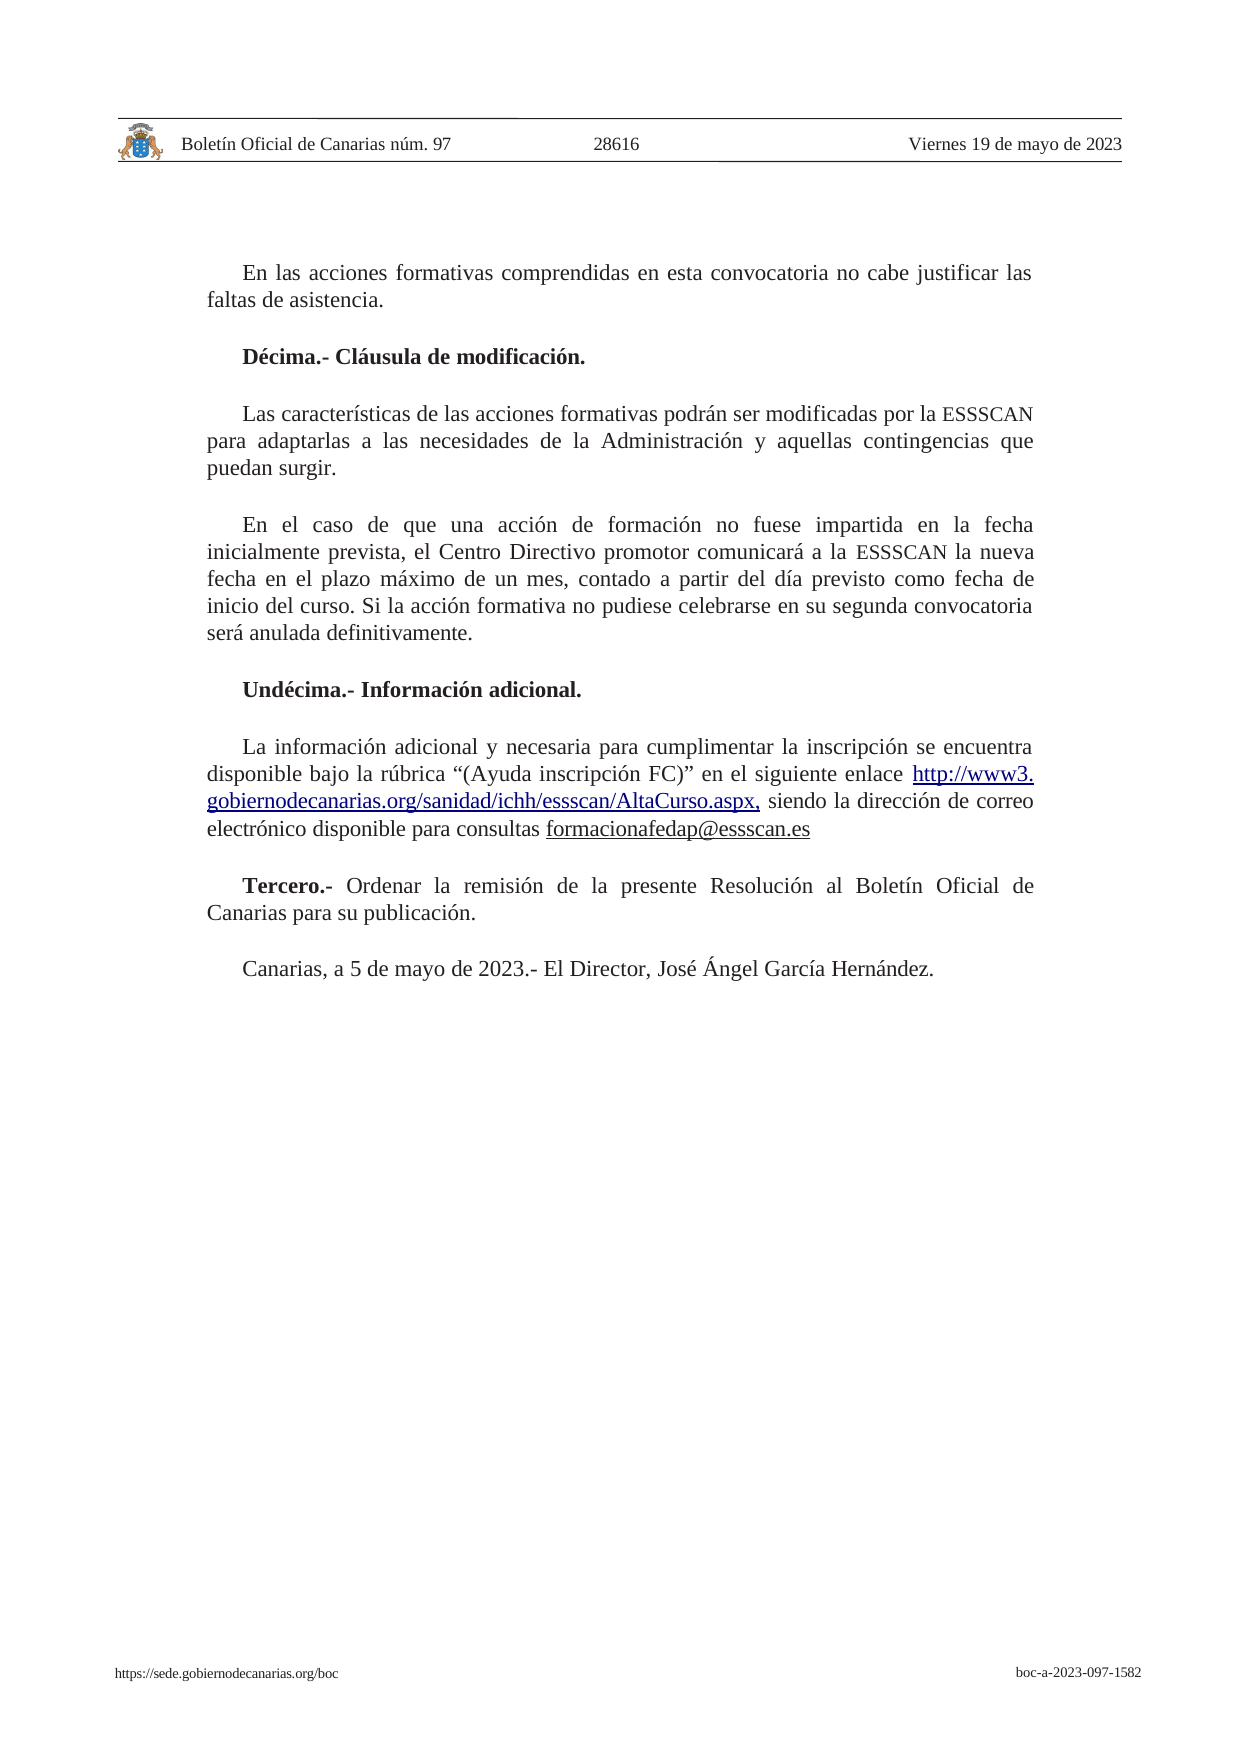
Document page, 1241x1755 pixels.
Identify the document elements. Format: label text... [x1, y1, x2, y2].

text En las acciones formativas comprendidas en esta convocatoria no cabe justificar las faltas de asistencia. [207, 259, 1034, 312]
text Las características de las acciones formativas podrán ser modificadas por la ESSSCAN para adaptarlas a las necesidades de la Administración y aquellas contingencias que puedan surgir. [207, 400, 1034, 481]
subtitle Décima.- Cláusula de modificación. [242, 343, 1066, 369]
text En el caso de que una acción de formación no fuese impartida en la fecha inicialmente prevista, el Centro Directivo promotor comunicará a la ESSSCAN la nueva fecha en el plazo máximo de un mes, contado a partir del día previsto como fecha de inicio del curso. Si la acción formativa no pudiese celebrarse en su segunda convocatoria será anulada definitivamente. [207, 511, 1034, 646]
text Canarias, a 5 de mayo de 2023.- El Director, José Ángel García Hernández. [242, 956, 1066, 982]
text La información adicional y necesaria para cumplimentar la inscripción se encuentra disponible bajo la rúbrica “(Ayuda inscripción FC)” en el siguiente enlace http://www3. gobiernodecanarias.org/sanidad/ichh/essscan/AltaCurso.aspx, siendo la dirección de correo electrónico disponible para consultas formacionafedap@essscan.es [207, 733, 1034, 841]
subtitle Undécima.- Información adicional. [242, 676, 1066, 703]
text Tercero.- Ordenar la remisión de la presente Resolución al Boletín Oficial de Canarias para su publicación. [207, 872, 1034, 925]
